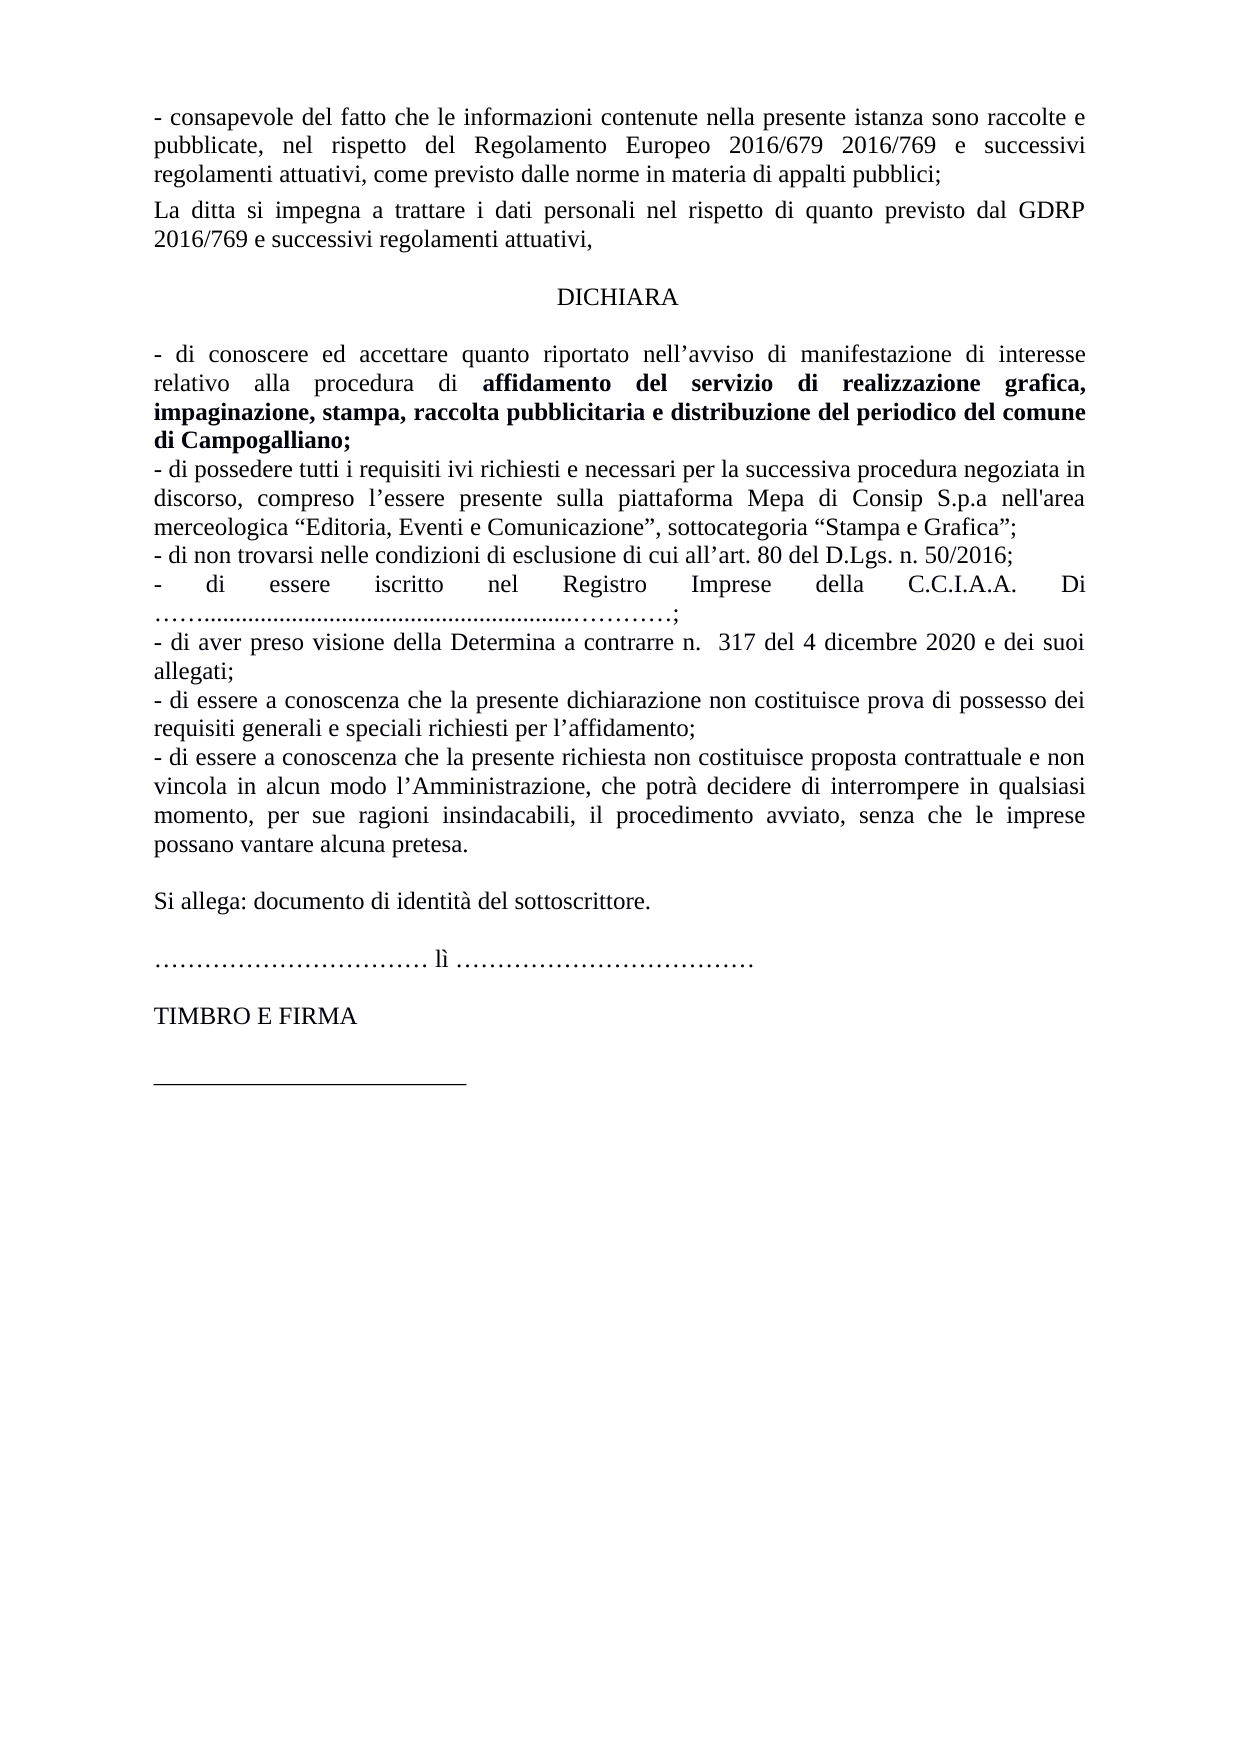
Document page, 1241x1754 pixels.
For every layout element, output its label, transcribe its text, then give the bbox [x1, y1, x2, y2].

list La ditta si impegna a trattare i dati personali nel rispetto di quanto previsto dal GDRP 2016/769 e successivi regolamenti attuativi, [153, 196, 1087, 253]
text _________________________ [153, 1059, 1087, 1087]
text …………………………… lì ……………………………… [153, 944, 1087, 972]
text DICHIARA [153, 282, 1087, 311]
list - consapevole del fatto che le informazioni contenute nella presente istanza sono raccolte e pubblicate, nel rispetto del Regolamento Europeo 2016/679 2016/769 e successivi regolamenti attuativi, come previsto dalle norme in materia di appalti pubblici; [153, 102, 1087, 188]
text - di non trovarsi nelle condizioni di esclusione di cui all’art. 80 del D.Lgs. n. 50/2016; [153, 541, 1087, 569]
text Si allega: documento di identità del sottoscrittore. [153, 886, 1087, 915]
text - di essere a conoscenza che la presente dichiarazione non costituisce prova di possesso dei requisiti generali e speciali richiesti per l’affidamento; [153, 685, 1087, 742]
text - di essere iscritto nel Registro Imprese della C.C.I.A.A. Di ……...........................................................…………; [153, 569, 1087, 627]
text - di aver preso visione della Determina a contrarre n. 317 del 4 dicembre 2020 e dei suoi allegati; [153, 627, 1087, 684]
text - di essere a conoscenza che la presente richiesta non costituisce proposta contrattuale e non vincola in alcun modo l’Amministrazione, che potrà decidere di interrompere in qualsiasi momento, per sue ragioni insindacabili, il procedimento avviato, senza che le imprese possano vantare alcuna pretesa. [153, 742, 1087, 857]
text - di possedere tutti i requisiti ivi richiesti e necessari per la successiva procedura negoziata in discorso, compreso l’essere presente sulla piattaforma Mepa di Consip S.p.a nell'area merceologica “Editoria, Eventi e Comunicazione”, sottocategoria “Stampa e Grafica”; [153, 454, 1087, 541]
text - di conoscere ed accettare quanto riportato nell’avviso di manifestazione di interesse relativo alla procedura di affidamento del servizio di realizzazione grafica, impaginazione, stampa, raccolta pubblicitaria e distribuzione del periodico del comune di Campogalliano; [153, 339, 1087, 454]
text TIMBRO E FIRMA [153, 1001, 1087, 1030]
